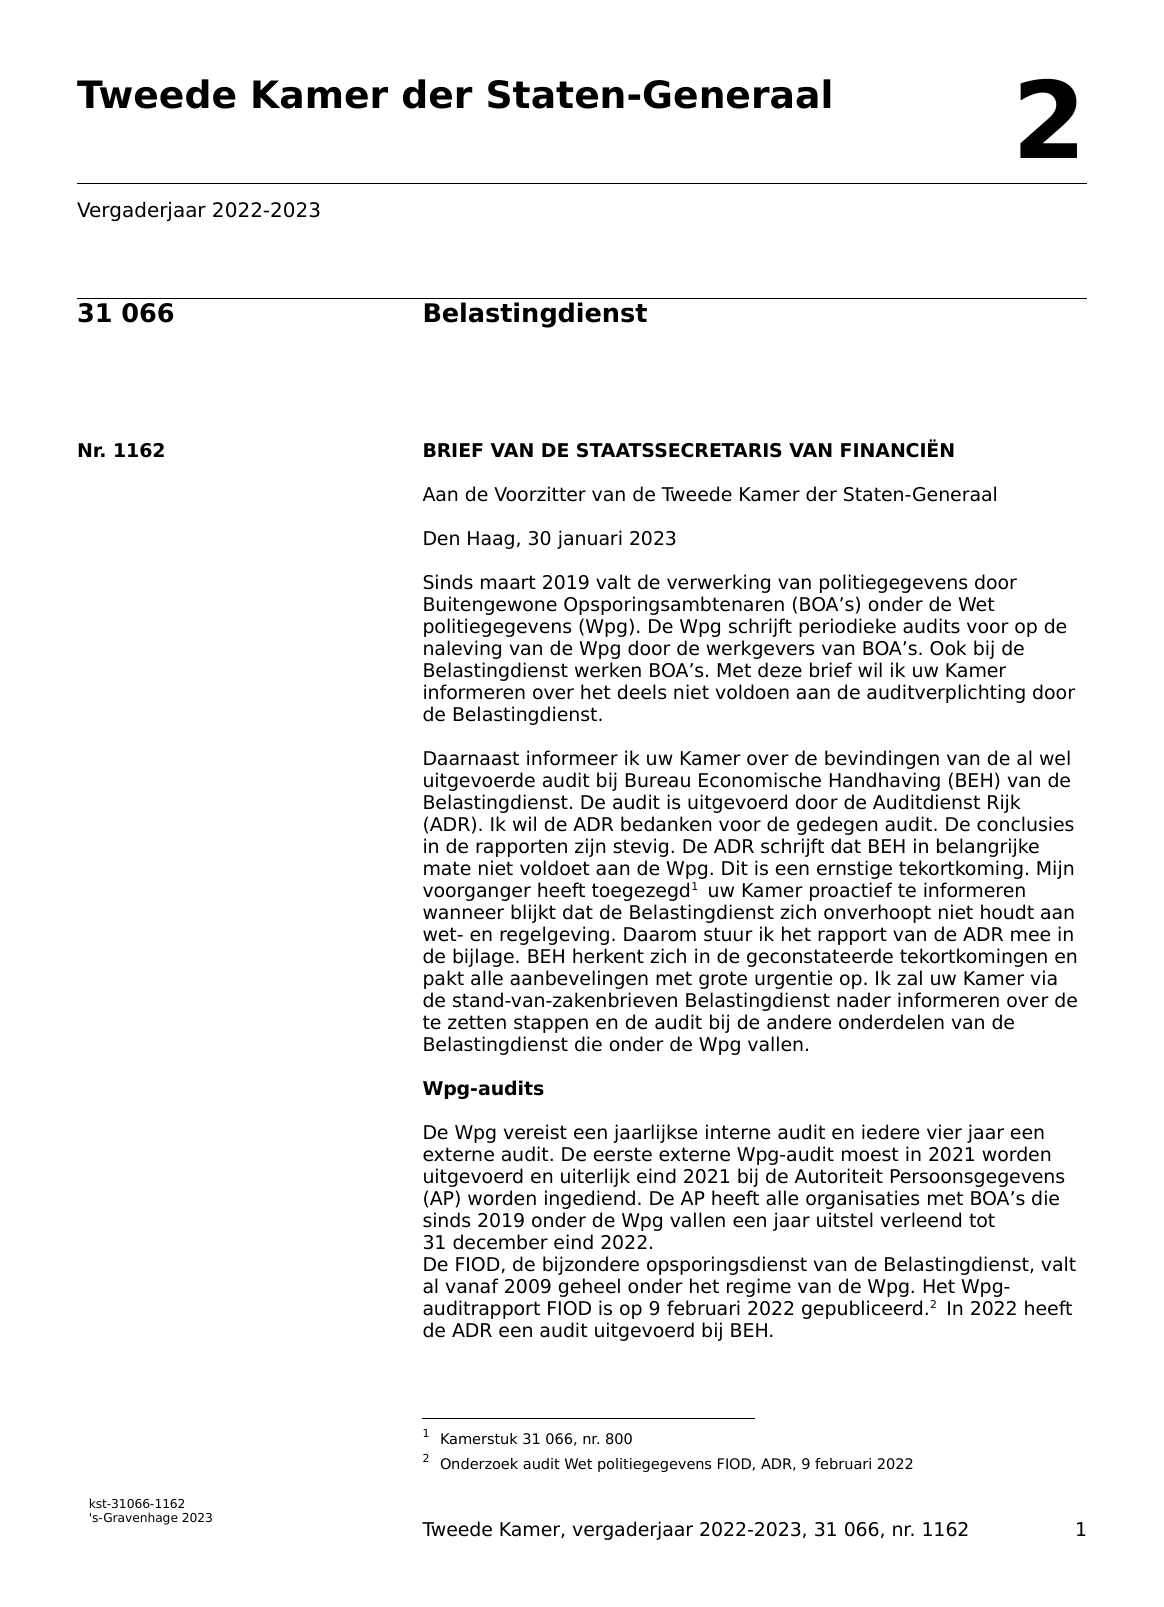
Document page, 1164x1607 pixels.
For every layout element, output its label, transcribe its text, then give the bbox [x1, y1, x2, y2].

text Kamerstuk 31 066, nr. 800 [422, 1427, 1087, 1449]
text Onderzoek audit Wet politiegegevens FIOD, ADR, 9 februari 2022 [422, 1452, 1087, 1474]
subtitle Wpg-audits [422, 1078, 1087, 1100]
text Sinds maart 2019 valt de verwerking van politiegegevens door Buitengewone Opsporingsambtenaren (BOA’s) onder de Wet politiegegevens (Wpg). De Wpg schrijft periodieke audits voor op de naleving van de Wpg door de werkgevers van BOA’s. Ook bij de Belastingdienst werken BOA’s. Met deze brief wil ik uw Kamer informeren over het deels niet voldoen aan de auditverplichting door de Belastingdienst. [422, 572, 1087, 726]
text Daarnaast informeer ik uw Kamer over de bevindingen van de al wel uitgevoerde audit bij Bureau Economische Handhaving (BEH) van de Belastingdienst. De audit is uitgevoerd door de Auditdienst Rijk (ADR). Ik wil de ADR bedanken voor de gedegen audit. De conclusies in de rapporten zijn stevig. De ADR schrijft dat BEH in belangrijke mate niet voldoet aan de Wpg. Dit is een ernstige tekortkoming. Mijn voorganger heeft toegezegd uw Kamer proactief te informeren wanneer blijkt dat de Belastingdienst zich onverhoopt niet houdt aan wet- en regelgeving. Daarom stuur ik het rapport van de ADR mee in de bijlage. BEH herkent zich in de geconstateerde tekortkomingen en pakt alle aanbevelingen met grote urgentie op. Ik zal uw Kamer via de stand-van-zakenbrieven Belastingdienst nader informeren over de te zetten stappen en de audit bij de andere onderdelen van de Belastingdienst die onder de Wpg vallen. [422, 748, 1087, 1056]
table_cell Vergaderjaar 2022-2023 [77, 184, 1087, 298]
subtitle 31 066 Belastingdienst [77, 299, 1087, 329]
text 's-Gravenhage 2023 [88, 1511, 323, 1525]
text De Wpg vereist een jaarlijkse interne audit en iedere vier jaar een externe audit. De eerste externe Wpg-audit moest in 2021 worden uitgevoerd en uiterlijk eind 2021 bij de Autoriteit Persoonsgegevens (AP) worden ingediend. De AP heeft alle organisaties met BOA’s die sinds 2019 onder de Wpg vallen een jaar uitstel verleend tot 31 december eind 2022. [422, 1122, 1087, 1254]
text Aan de Voorzitter van de Tweede Kamer der Staten-Generaal [422, 484, 1087, 506]
text Den Haag, 30 januari 2023 [422, 528, 1087, 550]
text kst-31066-1162 [88, 1497, 323, 1511]
table_header 2 [886, 59, 1087, 183]
text De FIOD, de bijzondere opsporingsdienst van de Belastingdienst, valt al vanaf 2009 geheel onder het regime van de Wpg. Het Wpg-auditrapport FIOD is op 9 februari 2022 gepubliceerd. In 2022 heeft de ADR een audit uitgevoerd bij BEH. [422, 1254, 1087, 1342]
subtitle Nr. 1162 BRIEF VAN DE STAATSSECRETARIS VAN FINANCIËN [77, 440, 1087, 462]
table_header Tweede Kamer der Staten-Generaal [77, 59, 886, 183]
